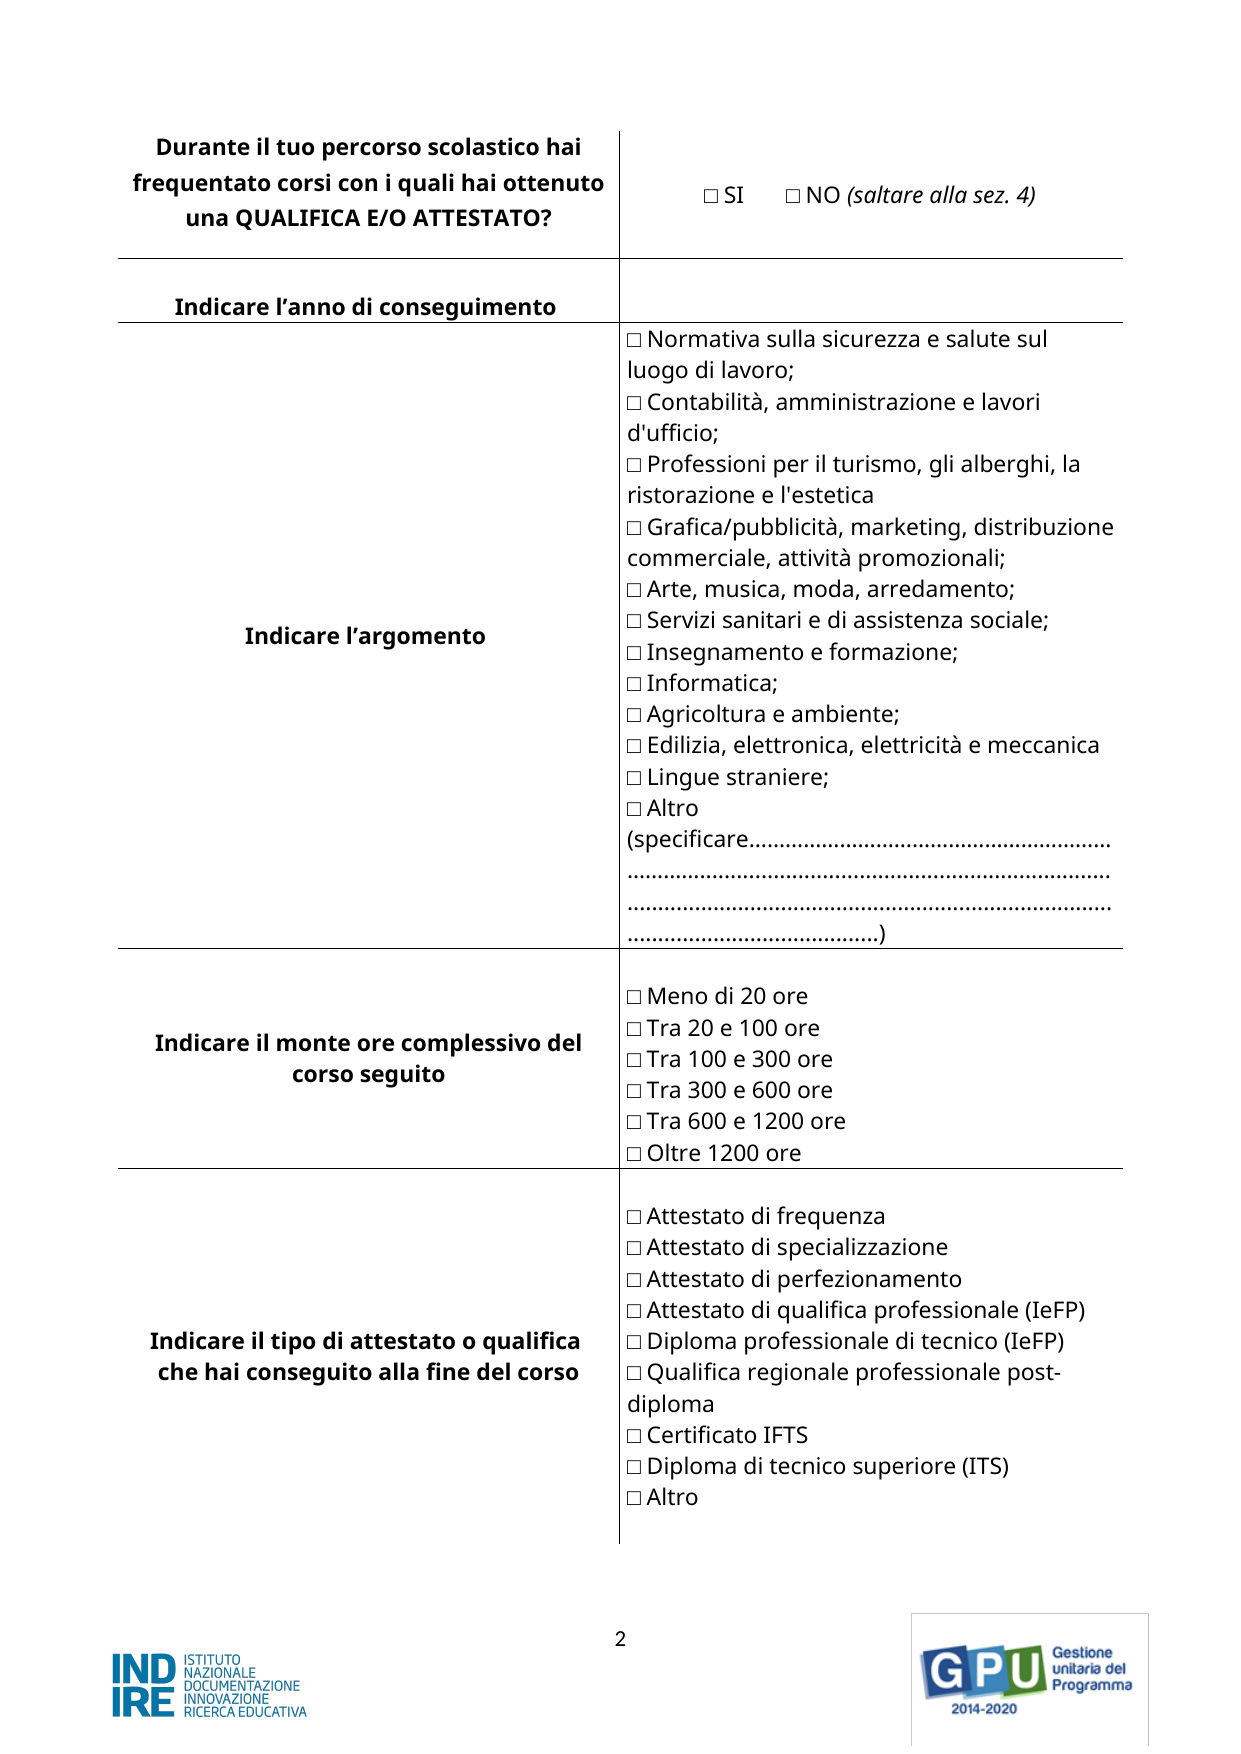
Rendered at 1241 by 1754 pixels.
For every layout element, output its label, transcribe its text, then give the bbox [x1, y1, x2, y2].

table_header Durante il tuo percorso scolastico hai frequentato corsi con i quali hai ottenuto una QUALIFICA E/O ATTESTATO? [118, 131, 619, 258]
table_cell Indicare l’argomento [118, 323, 619, 948]
table_cell □ Meno di 20 ore □ Tra 20 e 100 ore □ Tra 100 e 300 ore □ Tra 300 e 600 ore □ Tra 600 e 1200 ore □ Oltre 1200 ore [620, 949, 1123, 1168]
table_cell Indicare il monte ore complessivo del corso seguito [118, 949, 619, 1168]
table_cell Indicare il tipo di attestato o qualifica che hai conseguito alla fine del corso [118, 1169, 619, 1544]
table_header □ SI □ NO (saltare alla sez. 4) [620, 131, 1123, 258]
table_cell □ Attestato di frequenza □ Attestato di specializzazione □ Attestato di perfezionamento □ Attestato di qualifica professionale (IeFP) □ Diploma professionale di tecnico (IeFP) □ Qualifica regionale professionale post-diploma □ Certificato IFTS □ Diploma di tecnico superiore (ITS) □ Altro [620, 1169, 1123, 1544]
table_cell Indicare l’anno di conseguimento [118, 259, 619, 322]
table_cell [620, 259, 1123, 322]
table_cell □ Normativa sulla sicurezza e salute sul luogo di lavoro; □ Contabilità, amministrazione e lavori d'ufficio; □ Professioni per il turismo, gli alberghi, la ristorazione e l'estetica □ Grafica/pubblicità, marketing, distribuzione commerciale, attività promozionali; □ Arte, musica, moda, arredamento; □ Servizi sanitari e di assistenza sociale; □ Insegnamento e formazione; □ Informatica; □ Agricoltura e ambiente; □ Edilizia, elettronica, elettricità e meccanica □ Lingue straniere; □ Altro (specificare………………………………………………………………...........................................................................................................................................................................................) [620, 323, 1123, 948]
